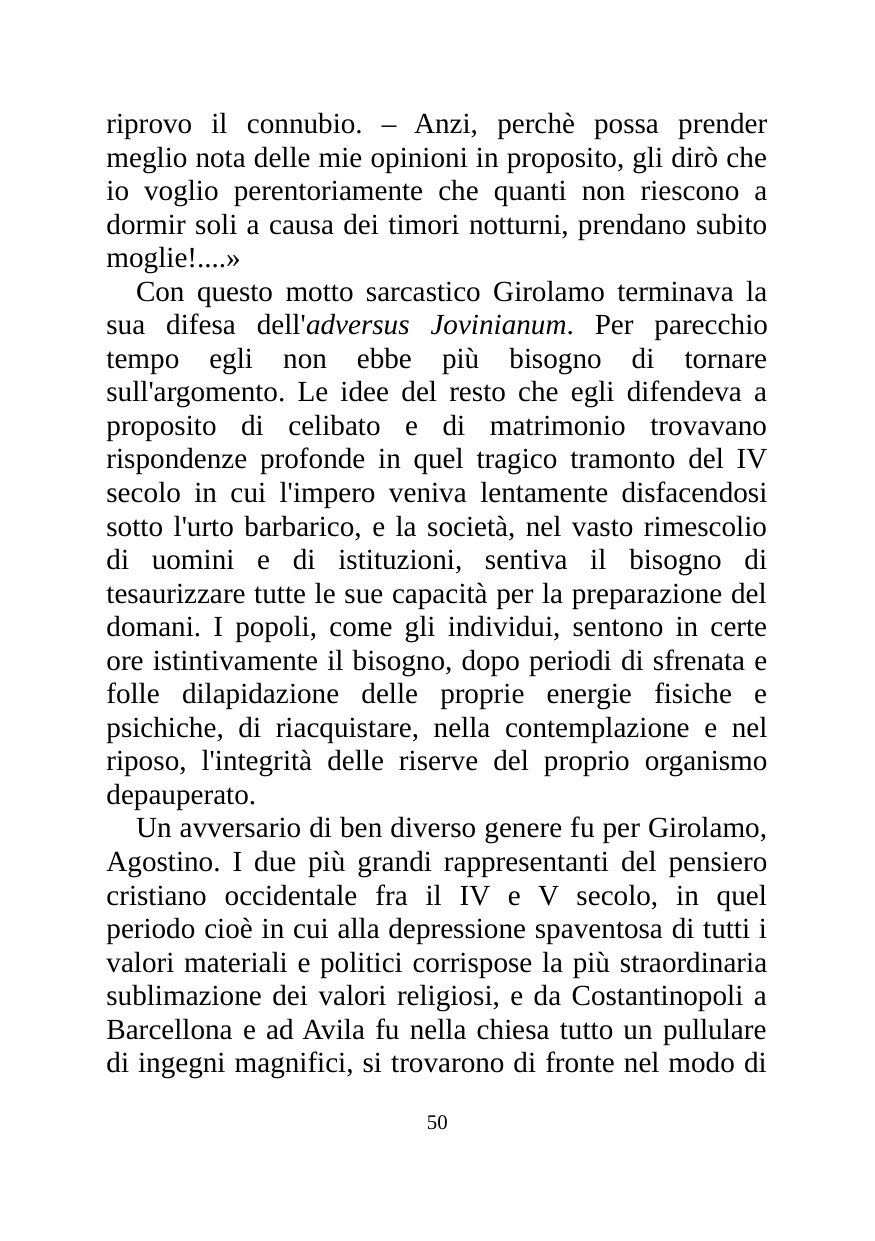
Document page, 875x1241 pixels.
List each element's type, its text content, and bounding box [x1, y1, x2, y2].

text Con questo motto sarcastico Girolamo terminava la sua difesa dell'adversus Jovinianum. Per parecchio tempo egli non ebbe più bisogno di tornare sull'argomento. Le idee del resto che egli difendeva a proposito di celibato e di matrimonio trovavano rispondenze profonde in quel tragico tramonto del IV secolo in cui l'impero veniva lentamente disfacendosi sotto l'urto barbarico, e la società, nel vasto rimescolio di uomini e di istituzioni, sentiva il bisogno di tesaurizzare tutte le sue capacità per la preparazione del domani. I popoli, come gli individui, sentono in certe ore istintivamente il bisogno, dopo periodi di sfrenata e folle dilapidazione delle proprie energie fisiche e psichiche, di riacquistare, nella contemplazione e nel riposo, l'integrità delle riserve del proprio organismo depauperato. [106, 274, 768, 811]
text Un avversario di ben diverso genere fu per Girolamo, Agostino. I due più grandi rappresentanti del pensiero cristiano occidentale fra il IV e V secolo, in quel periodo cioè in cui alla depressione spaventosa di tutti i valori materiali e politici corrispose la più straordinaria sublimazione dei valori religiosi, e da Costantinopoli a Barcellona e ad Avila fu nella chiesa tutto un pullulare di ingegni magnifici, si trovarono di fronte nel modo di [106, 811, 768, 1079]
text riprovo il connubio. – Anzi, perchè possa prender meglio nota delle mie opinioni in proposito, gli dirò che io voglio perentoriamente che quanti non riescono a dormir soli a causa dei timori notturni, prendano subito moglie!....» [106, 106, 768, 274]
